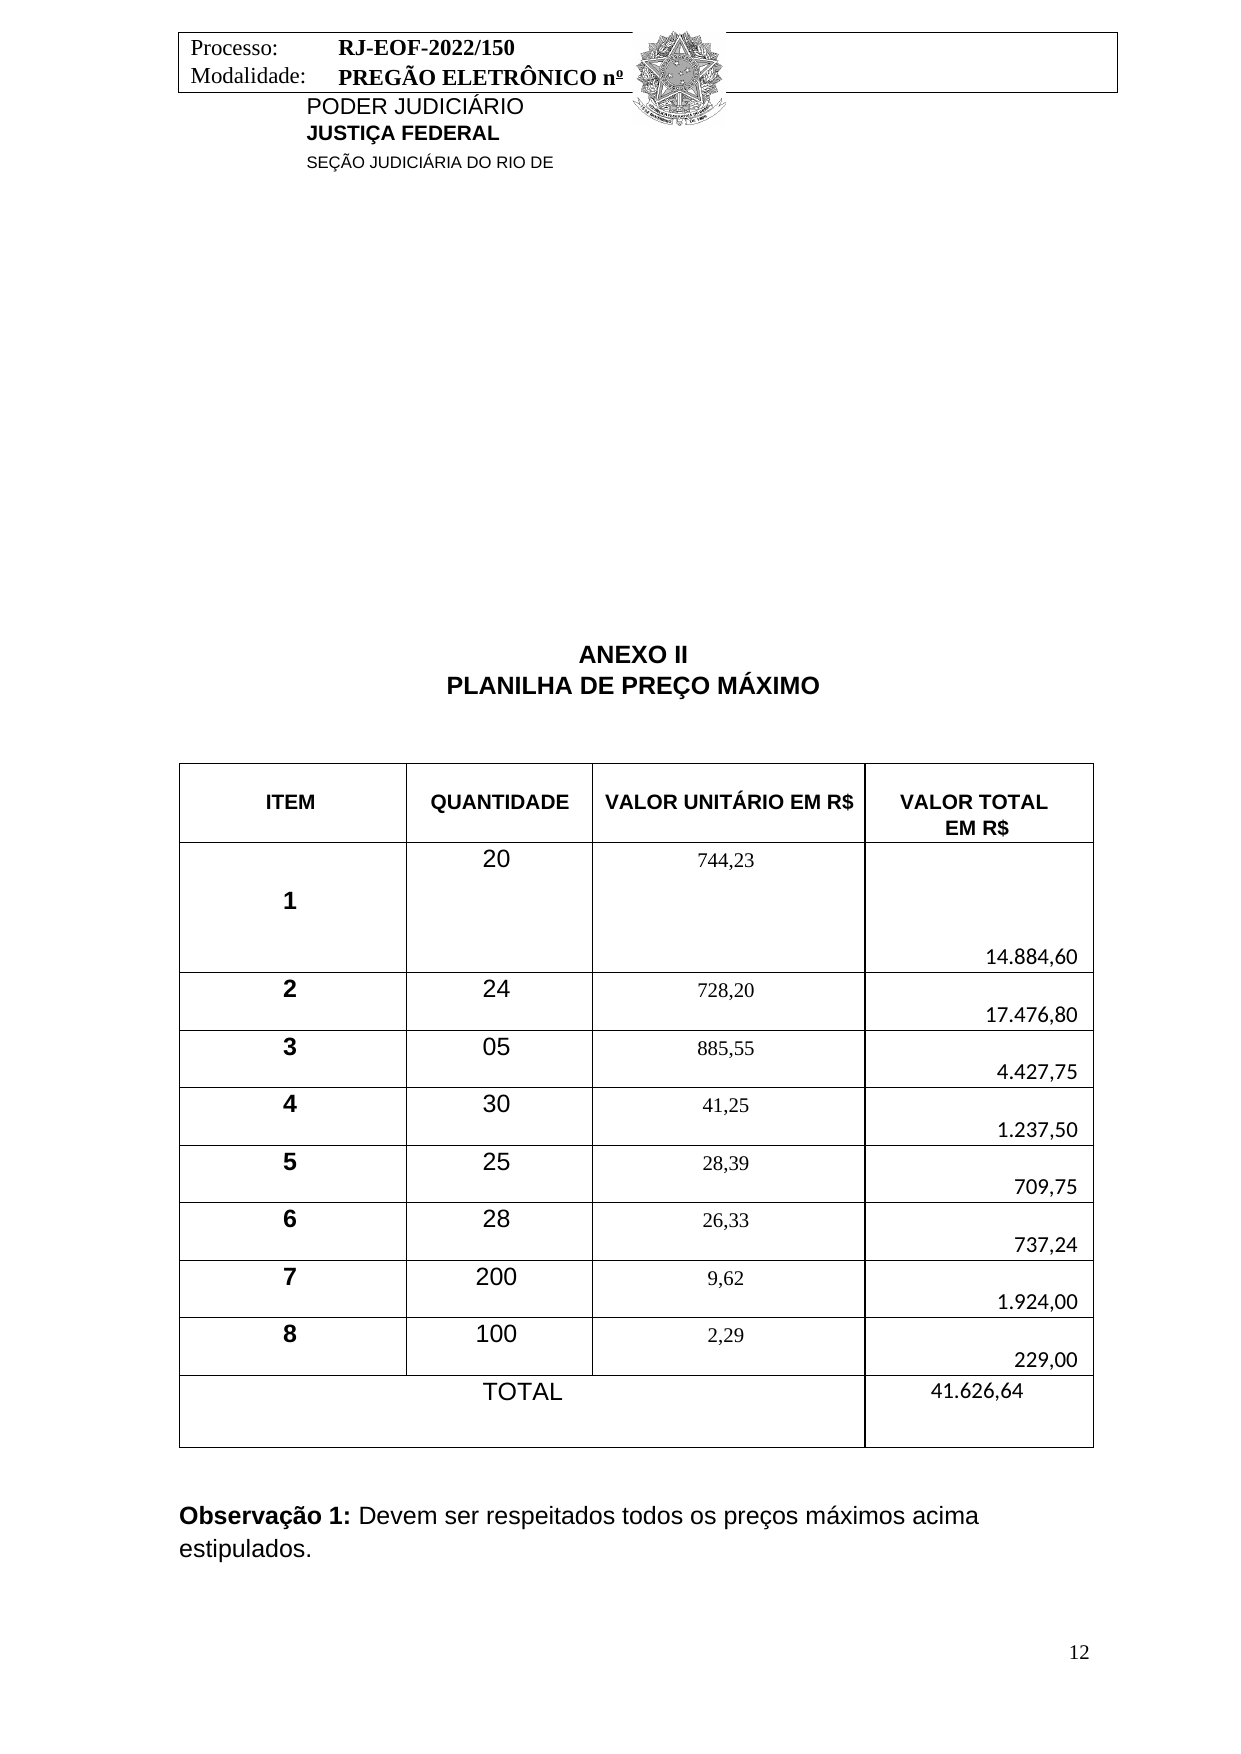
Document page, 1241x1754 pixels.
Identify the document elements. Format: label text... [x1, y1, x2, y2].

table_cell 24 [407, 973, 592, 1030]
table_cell 28,39 [593, 1146, 864, 1202]
table_cell 1 [180, 843, 406, 972]
table_cell 25 [407, 1146, 592, 1202]
table_cell 2,29 [593, 1318, 864, 1375]
table_cell 41.626,64 [866, 1376, 1093, 1447]
table_cell 885,55 [593, 1031, 864, 1087]
table_cell 6 [180, 1203, 406, 1260]
table_cell 17.476,80 [866, 973, 1093, 1030]
table_cell 05 [407, 1031, 592, 1087]
table_cell 2 [180, 973, 406, 1030]
table_cell 5 [180, 1146, 406, 1202]
table_cell 709,75 [866, 1146, 1093, 1202]
table_cell 737,24 [866, 1203, 1093, 1260]
table_cell 8 [180, 1318, 406, 1375]
table_cell 1.924,00 [866, 1261, 1093, 1317]
table_header VALOR UNITÁRIO EM R$ [593, 764, 864, 842]
table_header VALOR TOTAL EM R$ [866, 764, 1093, 842]
table_cell 3 [180, 1031, 406, 1087]
table_header ITEM [180, 764, 406, 842]
table_cell 14.884,60 [866, 843, 1093, 972]
table_cell 9,62 [593, 1261, 864, 1317]
table_cell 20 [407, 843, 592, 972]
table_cell [180, 1376, 406, 1447]
table_cell 744,23 [593, 843, 864, 972]
table_cell 229,00 [866, 1318, 1093, 1375]
text ANEXO II [179, 640, 1094, 669]
table_cell 7 [180, 1261, 406, 1317]
table_cell 4.427,75 [866, 1031, 1093, 1087]
table_cell 1.237,50 [866, 1088, 1093, 1145]
table_cell 4 [180, 1088, 406, 1145]
table_cell 728,20 [593, 973, 864, 1030]
table_cell TOTAL [406, 1376, 592, 1447]
table_cell 41,25 [593, 1088, 864, 1145]
table_cell 28 [407, 1203, 592, 1260]
table_cell 200 [407, 1261, 592, 1317]
text PLANILHA DE PREÇO MÁXIMO [179, 671, 1094, 699]
table_cell 100 [407, 1318, 592, 1375]
table_cell 26,33 [593, 1203, 864, 1260]
table_cell [593, 1376, 864, 1447]
table_header QUANTIDADE [407, 764, 592, 842]
table_cell 30 [407, 1088, 592, 1145]
text Observação 1: Devem ser respeitados todos os preços máximos acima estipulados. [179, 1501, 1095, 1563]
